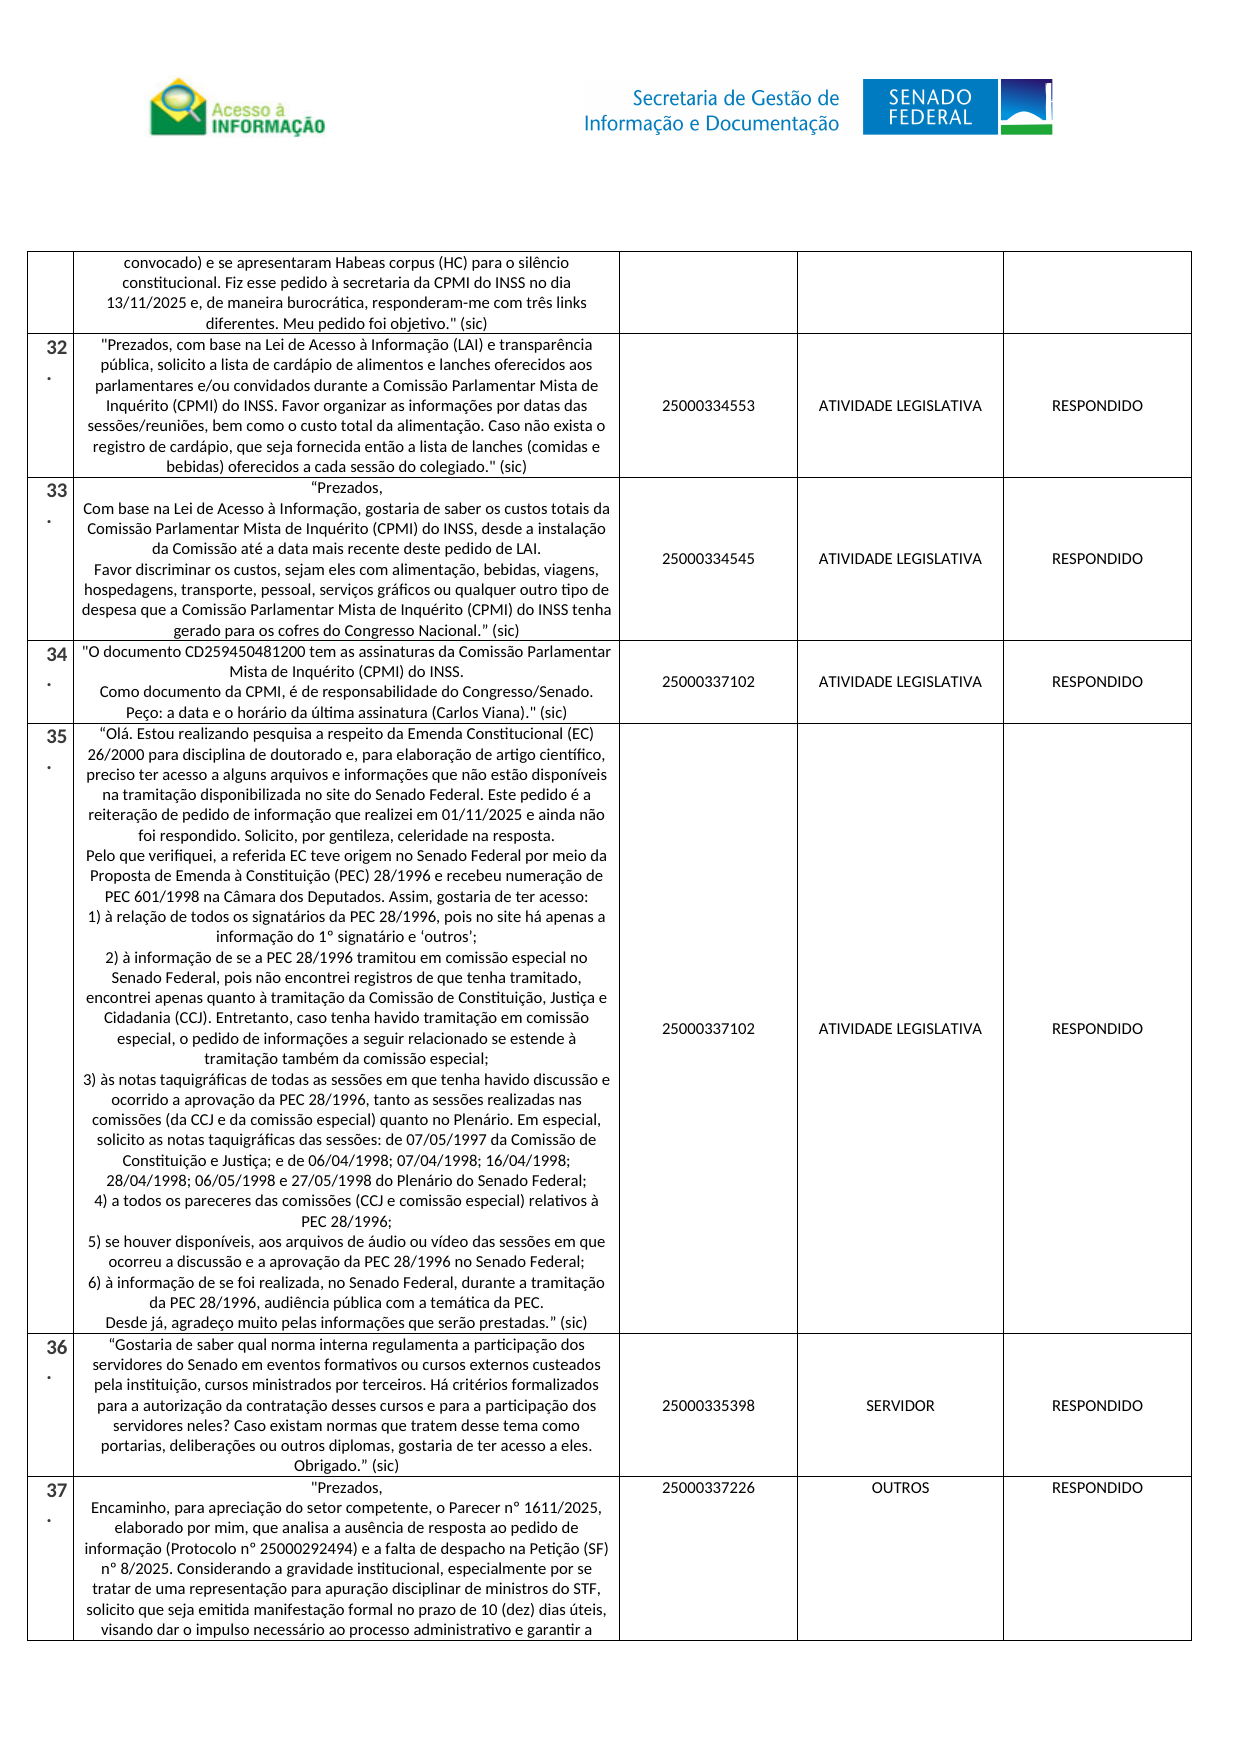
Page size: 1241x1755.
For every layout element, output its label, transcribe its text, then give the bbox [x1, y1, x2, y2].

table_cell "Prezados, com base na Lei de Acesso à Informação (LAI) e transparência pública, solicito a lista de cardápio de alimentos e lanches oferecidos aos parlamentares e/ou convidados durante a Comissão Parlamentar Mista de Inquérito (CPMI) do INSS. Favor organizar as informações por datas das sessões/reuniões, bem como o custo total da alimentação. Caso não exista o registro de cardápio, que seja fornecida então a lista de lanches (comidas e bebidas) oferecidos a cada sessão do colegiado." (sic) [74, 334, 619, 477]
table_cell SERVIDOR [798, 1334, 1003, 1476]
table_cell ATIVIDADE LEGISLATIVA [798, 641, 1003, 722]
table_cell RESPONDIDO [1004, 724, 1191, 1333]
table_cell [1004, 252, 1191, 333]
table_cell [28, 252, 73, 333]
table_cell RESPONDIDO [1004, 641, 1191, 722]
table_cell 25000337102 [620, 641, 797, 722]
table_cell ATIVIDADE LEGISLATIVA [798, 724, 1003, 1333]
table_cell [28, 1477, 73, 1639]
table_cell [798, 252, 1003, 333]
table_cell 25000335398 [620, 1334, 797, 1476]
table_cell RESPONDIDO [1004, 1334, 1191, 1476]
table_cell ATIVIDADE LEGISLATIVA [798, 334, 1003, 477]
table_cell RESPONDIDO [1004, 334, 1191, 477]
table_cell RESPONDIDO [1004, 478, 1191, 640]
table_cell “Prezados, Com base na Lei de Acesso à Informação, gostaria de saber os custos totais da Comissão Parlamentar Mista de Inquérito (CPMI) do INSS, desde a instalação da Comissão até a data mais recente deste pedido de LAI. Favor discriminar os custos, sejam eles com alimentação, bebidas, viagens, hospedagens, transporte, pessoal, serviços gráficos ou qualquer outro tipo de despesa que a Comissão Parlamentar Mista de Inquérito (CPMI) do INSS tenha gerado para os cofres do Congresso Nacional.” (sic) [74, 478, 619, 640]
table_cell [28, 724, 73, 1333]
table_cell “Olá. Estou realizando pesquisa a respeito da Emenda Constitucional (EC) 26/2000 para disciplina de doutorado e, para elaboração de artigo científico, preciso ter acesso a alguns arquivos e informações que não estão disponíveis na tramitação disponibilizada no site do Senado Federal. Este pedido é a reiteração de pedido de informação que realizei em 01/11/2025 e ainda não foi respondido. Solicito, por gentileza, celeridade na resposta. Pelo que verifiquei, a referida EC teve origem no Senado Federal por meio da Proposta de Emenda à Constituição (PEC) 28/1996 e recebeu numeração de PEC 601/1998 na Câmara dos Deputados. Assim, gostaria de ter acesso: 1) à relação de todos os signatários da PEC 28/1996, pois no site há apenas a informação do 1º signatário e ‘outros’; 2) à informação de se a PEC 28/1996 tramitou em comissão especial no Senado Federal, pois não encontrei registros de que tenha tramitado, encontrei apenas quanto à tramitação da Comissão de Constituição, Justiça e Cidadania (CCJ). Entretanto, caso tenha havido tramitação em comissão especial, o pedido de informações a seguir relacionado se estende à tramitação também da comissão especial; 3) às notas taquigráficas de todas as sessões em que tenha havido discussão e ocorrido a aprovação da PEC 28/1996, tanto as sessões realizadas nas comissões (da CCJ e da comissão especial) quanto no Plenário. Em especial, solicito as notas taquigráficas das sessões: de 07/05/1997 da Comissão de Constituição e Justiça; e de 06/04/1998; 07/04/1998; 16/04/1998; 28/04/1998; 06/05/1998 e 27/05/1998 do Plenário do Senado Federal; 4) a todos os pareceres das comissões (CCJ e comissão especial) relativos à PEC 28/1996; 5) se houver disponíveis, aos arquivos de áudio ou vídeo das sessões em que ocorreu a discussão e a aprovação da PEC 28/1996 no Senado Federal; 6) à informação de se foi realizada, no Senado Federal, durante a tramitação da PEC 28/1996, audiência pública com a temática da PEC. Desde já, agradeço muito pelas informações que serão prestadas.” (sic) [74, 724, 619, 1333]
table_cell OUTROS [798, 1477, 1003, 1639]
table_cell 25000337226 [620, 1477, 797, 1639]
table_cell [28, 478, 73, 640]
table_cell 25000337102 [620, 724, 797, 1333]
table_cell “Gostaria de saber qual norma interna regulamenta a participação dos servidores do Senado em eventos formativos ou cursos externos custeados pela instituição, cursos ministrados por terceiros. Há critérios formalizados para a autorização da contratação desses cursos e para a participação dos servidores neles? Caso existam normas que tratem desse tema como portarias, deliberações ou outros diplomas, gostaria de ter acesso a eles. Obrigado.” (sic) [74, 1334, 619, 1476]
table_cell "Prezados, Encaminho, para apreciação do setor competente, o Parecer nº 1611/2025, elaborado por mim, que analisa a ausência de resposta ao pedido de informação (Protocolo nº 25000292494) e a falta de despacho na Petição (SF) nº 8/2025. Considerando a gravidade institucional, especialmente por se tratar de uma representação para apuração disciplinar de ministros do STF, solicito que seja emitida manifestação formal no prazo de 10 (dez) dias úteis, visando dar o impulso necessário ao processo administrativo e garantir a [74, 1477, 619, 1639]
table_cell ATIVIDADE LEGISLATIVA [798, 478, 1003, 640]
table_cell 25000334553 [620, 334, 797, 477]
table_cell 25000334545 [620, 478, 797, 640]
table_cell convocado) e se apresentaram Habeas corpus (HC) para o silêncio constitucional. Fiz esse pedido à secretaria da CPMI do INSS no dia 13/11/2025 e, de maneira burocrática, responderam-me com três links diferentes. Meu pedido foi objetivo." (sic) [74, 252, 619, 333]
table_cell "O documento CD259450481200 tem as assinaturas da Comissão Parlamentar Mista de Inquérito (CPMI) do INSS. Como documento da CPMI, é de responsabilidade do Congresso/Senado. Peço: a data e o horário da última assinatura (Carlos Viana)." (sic) [74, 641, 619, 722]
table_cell [620, 252, 797, 333]
table_cell [28, 334, 73, 477]
table_cell [28, 1334, 73, 1476]
table_cell [28, 641, 73, 722]
table_cell RESPONDIDO [1004, 1477, 1191, 1639]
